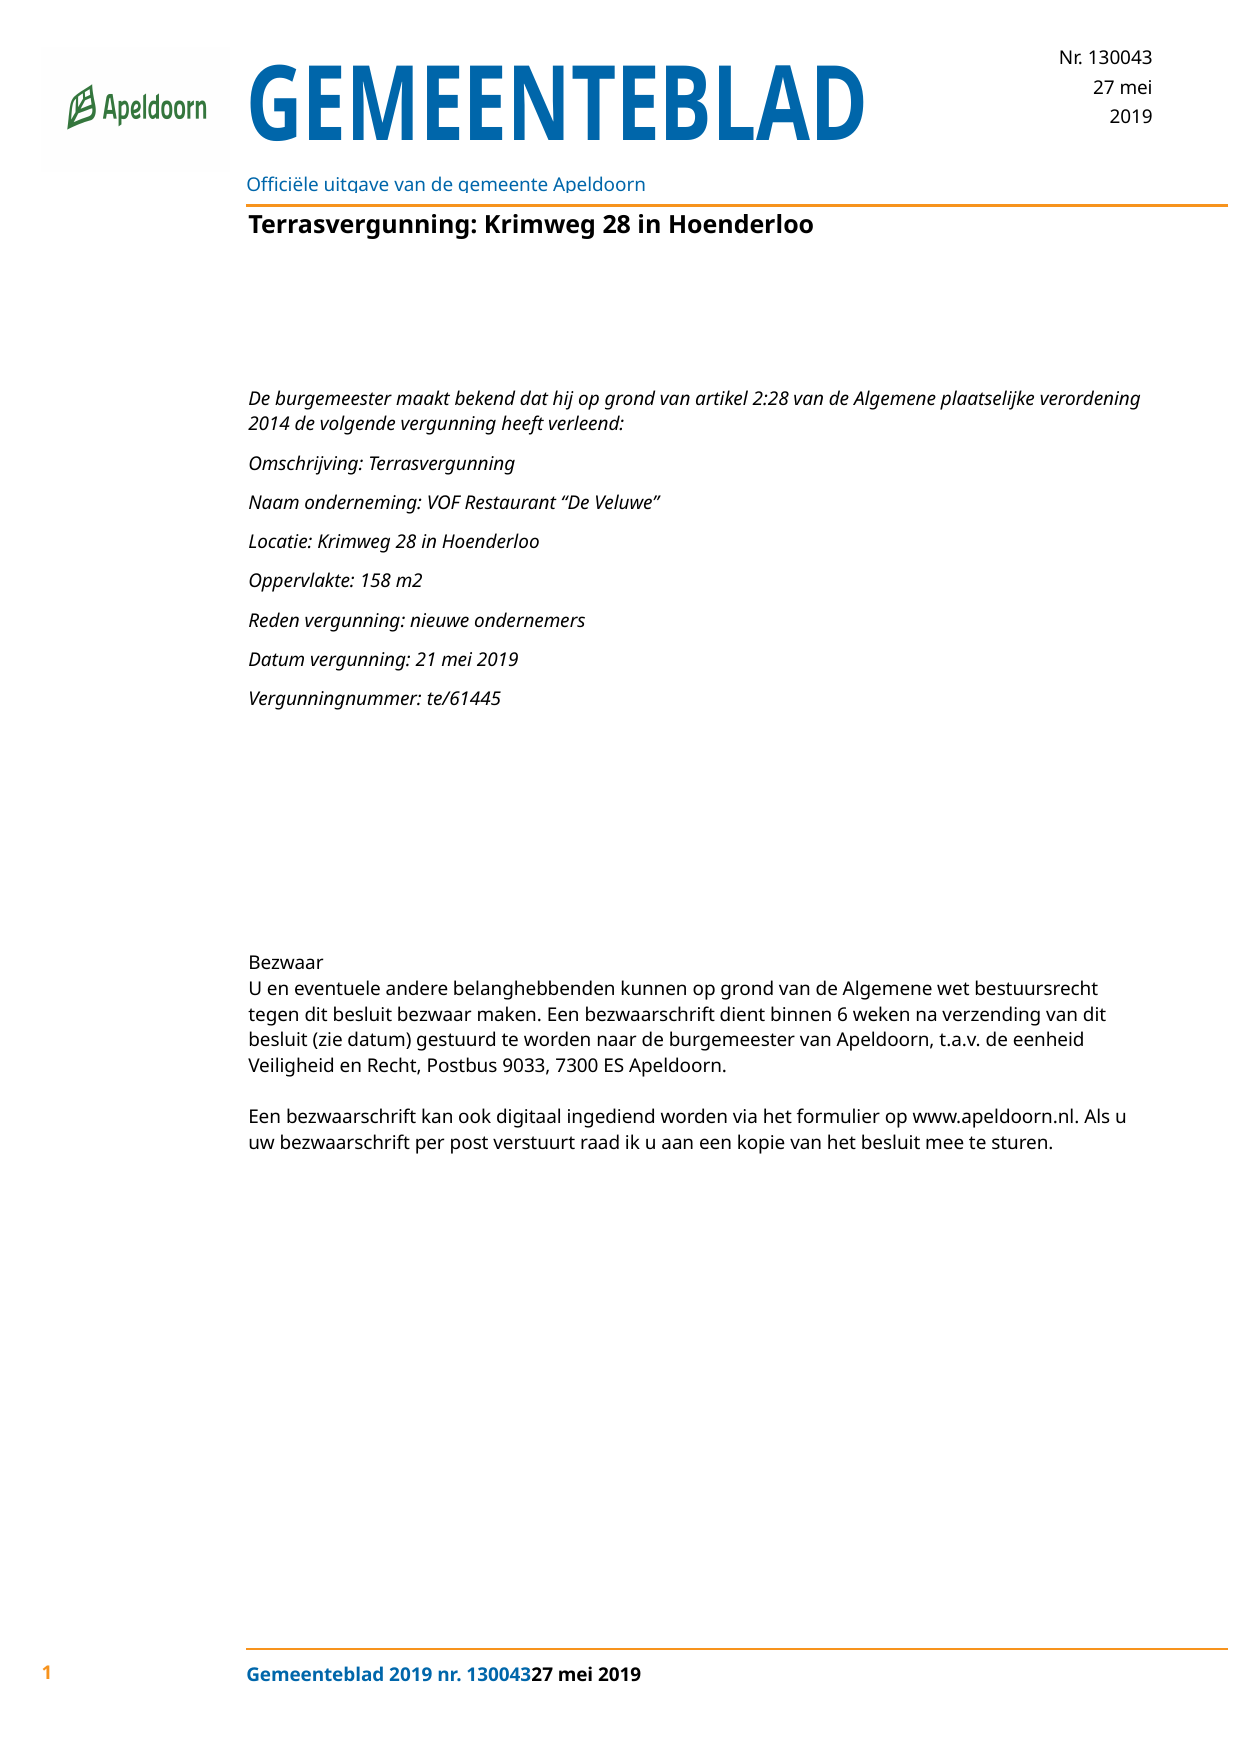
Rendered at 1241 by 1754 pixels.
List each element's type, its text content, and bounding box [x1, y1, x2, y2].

text Vergunningnummer: te/61445 [248, 685, 1152, 711]
text U en eventuele andere belanghebbenden kunnen op grond van de Algemene wet bestuursrecht tegen dit besluit bezwaar maken. Een bezwaarschrift dient binnen 6 weken na verzending van dit besluit (zie datum) gestuurd te worden naar de burgemeester van Apeldoorn, t.a.v. de eenheid Veiligheid en Recht, Postbus 9033, 7300 ES Apeldoorn. [248, 975, 1152, 1078]
text Naam onderneming: VOF Restaurant “De Veluwe” [248, 489, 1152, 515]
text Een bezwaarschrift kan ook digitaal ingediend worden via het formulier op www.apeldoorn.nl. Als u uw bezwaarschrift per post verstuurt raad ik u aan een kopie van het besluit mee te sturen. [248, 1104, 1152, 1155]
text Omschrijving: Terrasvergunning [248, 450, 1152, 475]
text Datum vergunning: 21 mei 2019 [248, 646, 1152, 672]
text Bezwaar [248, 949, 1152, 975]
text Terrasvergunning: Krimweg 28 in Hoenderloo [248, 207, 1152, 241]
text Locatie: Krimweg 28 in Hoenderloo [248, 528, 1152, 554]
text Oppervlakte: 158 m2 [248, 567, 1152, 593]
text De burgemeester maakt bekend dat hij op grond van artikel 2:28 van de Algemene plaatselijke verordening 2014 de volgende vergunning heeft verleend: [248, 385, 1152, 436]
picture [41, 47, 231, 172]
text Reden vergunning: nieuwe ondernemers [248, 607, 1152, 632]
